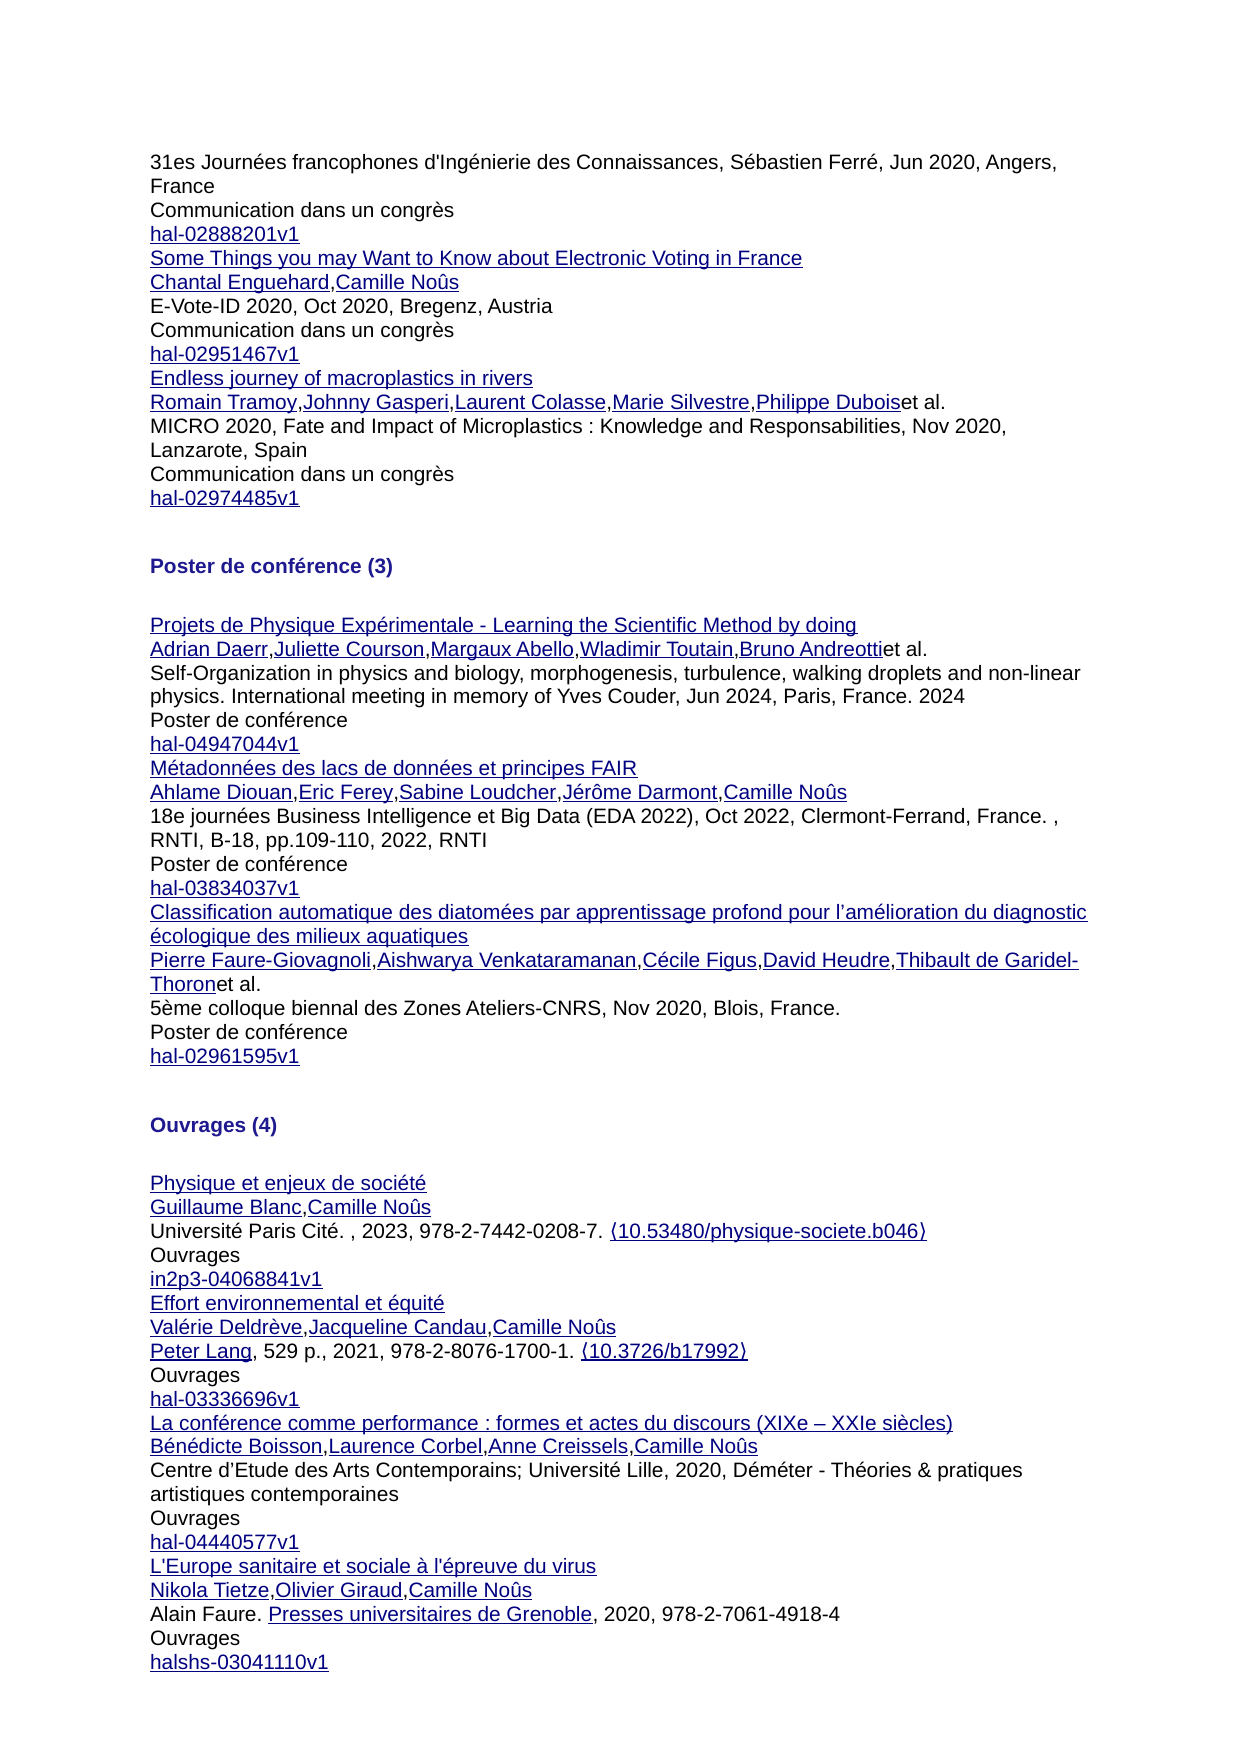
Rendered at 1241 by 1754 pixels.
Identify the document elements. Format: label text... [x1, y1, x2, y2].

table_cell Some Things you may Want to Know about Electronic Voting in France Chantal Enguehard,Camille Noûs E-Vote-ID 2020, Oct 2020, Bregenz, Austria Communication dans un congrès hal-02951467v1 [150, 246, 1090, 366]
subtitle Poster de conférence (3) [150, 554, 1090, 578]
table_cell Endless journey of macroplastics in rivers Romain Tramoy,Johnny Gasperi,Laurent Colasse,Marie Silvestre,Philippe Duboiset al. MICRO 2020, Fate and Impact of Microplastics : Knowledge and Responsabilities, Nov 2020, Lanzarote, Spain Communication dans un congrès hal-02974485v1 [150, 366, 1090, 509]
table_header Projets de Physique Expérimentale - Learning the Scientific Method by doing Adrian Daerr,Juliette Courson,Margaux Abello,Wladimir Toutain,Bruno Andreottiet al. Self-Organization in physics and biology, morphogenesis, turbulence, walking droplets and non-linear physics. International meeting in memory of Yves Couder, Jun 2024, Paris, France. 2024 Poster de conférence hal-04947044v1 [150, 613, 1090, 756]
table_cell Classification automatique des diatomées par apprentissage profond pour l’amélioration du diagnostic écologique des milieux aquatiques Pierre Faure-Giovagnoli,Aishwarya Venkataramanan,Cécile Figus,David Heudre,Thibault de Garidel-Thoronet al. 5ème colloque biennal des Zones Ateliers-CNRS, Nov 2020, Blois, France. Poster de conférence hal-02961595v1 [150, 900, 1090, 1068]
table_cell La conférence comme performance : formes et actes du discours (XIXe – XXIe siècles) Bénédicte Boisson,Laurence Corbel,Anne Creissels,Camille Noûs Centre d’Etude des Arts Contemporains; Université Lille, 2020, Déméter - Théories & pratiques artistiques contemporaines Ouvrages hal-04440577v1 [150, 1410, 1090, 1554]
table_cell L'Europe sanitaire et sociale à l'épreuve du virus Nikola Tietze,Olivier Giraud,Camille Noûs Alain Faure. Presses universitaires de Grenoble, 2020, 978‑2‑7061‑4918-4 Ouvrages halshs-03041110v1 [150, 1554, 1090, 1674]
table_cell Métadonnées des lacs de données et principes FAIR Ahlame Diouan,Eric Ferey,Sabine Loudcher,Jérôme Darmont,Camille Noûs 18e journées Business Intelligence et Big Data (EDA 2022), Oct 2022, Clermont-Ferrand, France. , RNTI, B-18, pp.109-110, 2022, RNTI Poster de conférence hal-03834037v1 [150, 756, 1090, 900]
subtitle Ouvrages (4) [150, 1112, 1090, 1136]
table_cell CASO et IRRIG deux ontologies pour le développement de systèmes contextuels : cas d’usage sur l’automatisation de l’irrigation Quang-Duy Nguyen,Catherine Roussey,María Poveda Villalón,Christophe de Vaulx,Jean-Pierre Chanetet al. 31es Journées francophones d'Ingénierie des Connaissances, Sébastien Ferré, Jun 2020, Angers, France Communication dans un congrès hal-02888201v1 [150, 150, 1090, 246]
table_cell Effort environnemental et équité Valérie Deldrève,Jacqueline Candau,Camille Noûs Peter Lang, 529 p., 2021, 978-2-8076-1700-1. ⟨10.3726/b17992⟩ Ouvrages hal-03336696v1 [150, 1291, 1090, 1410]
table_header Physique et enjeux de société Guillaume Blanc,Camille Noûs Université Paris Cité. , 2023, 978-2-7442-0208-7. ⟨10.53480/physique-societe.b046⟩ Ouvrages in2p3-04068841v1 [150, 1171, 1090, 1291]
